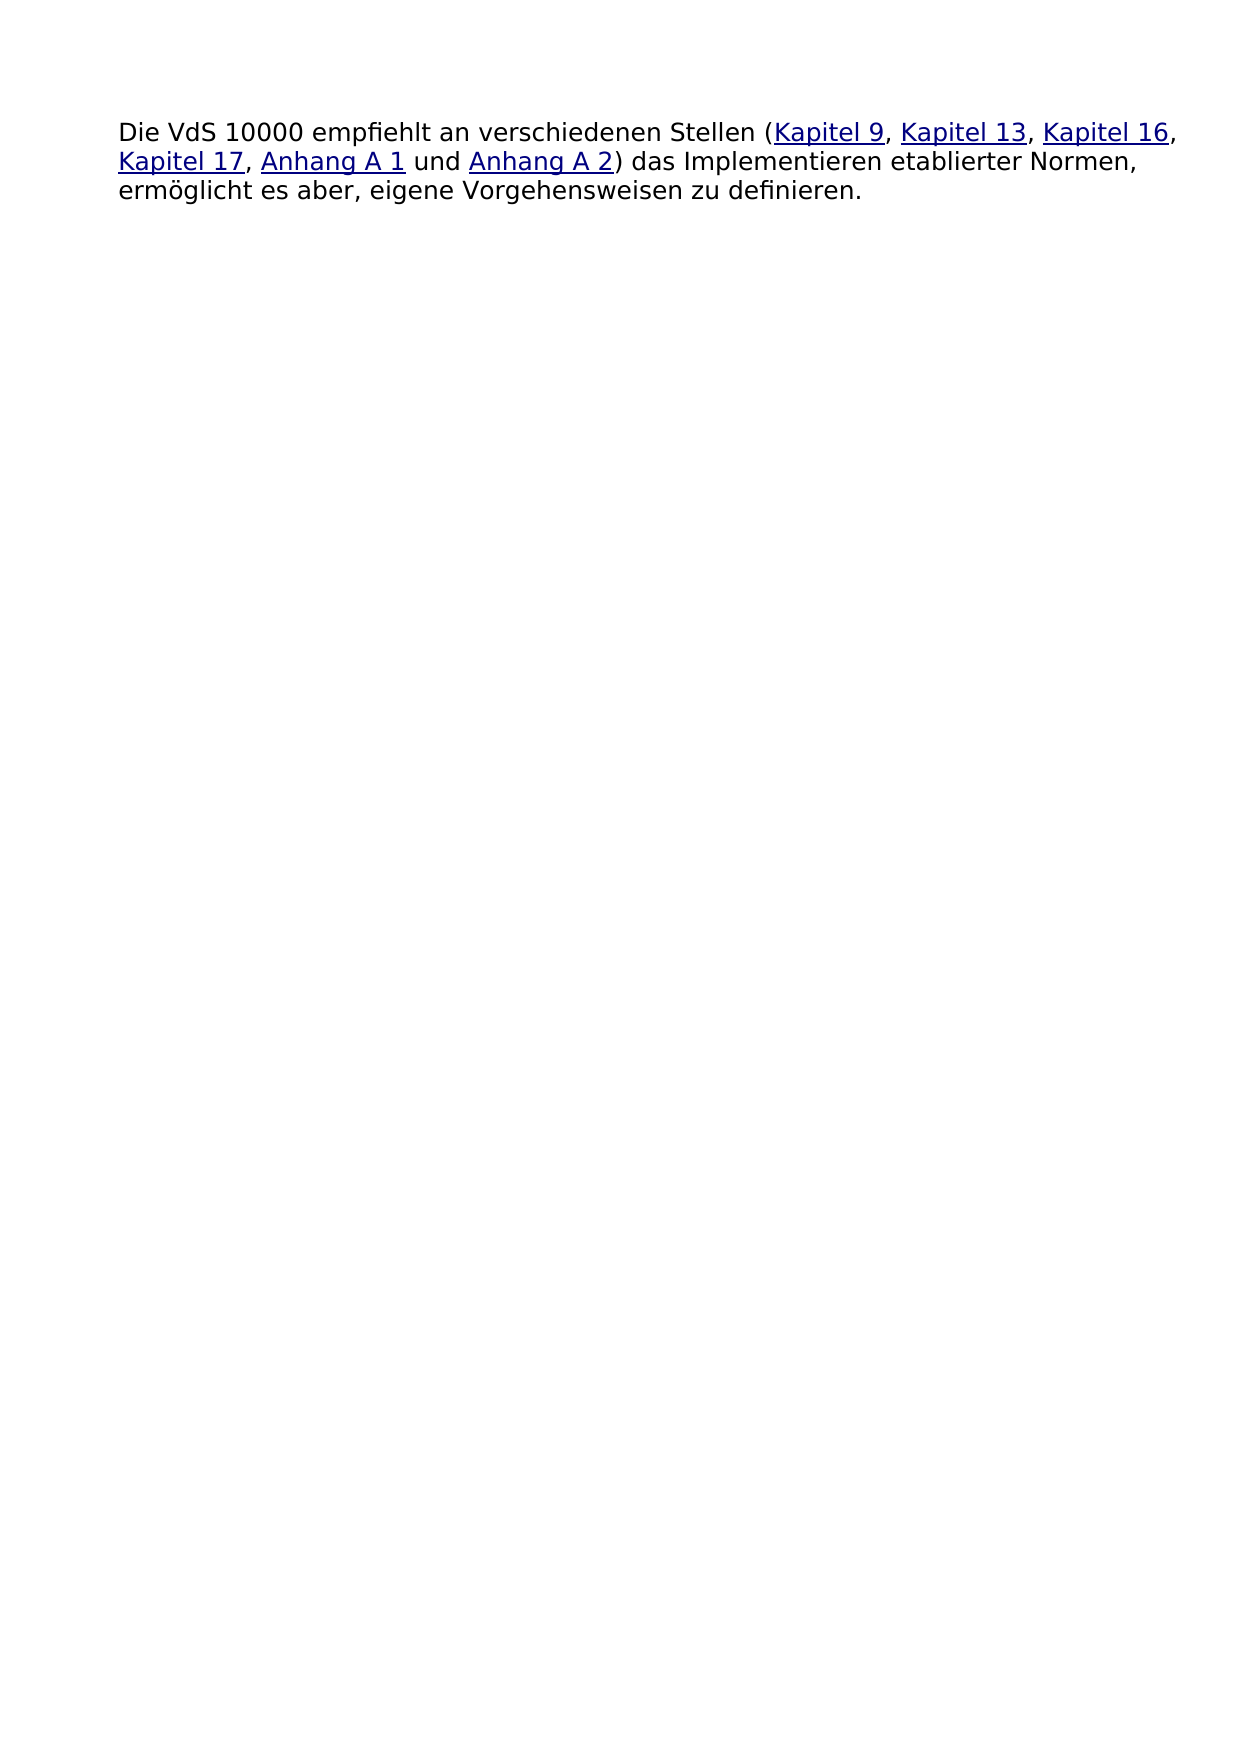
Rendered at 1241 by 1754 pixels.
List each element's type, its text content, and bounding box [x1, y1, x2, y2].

text Die VdS 10000 empfiehlt an verschiedenen Stellen (Kapitel 9, Kapitel 13, Kapitel 16, Kapitel 17, Anhang A 1 und Anhang A 2) das Implementieren etablierter Normen, ermöglicht es aber, eigene Vorgehensweisen zu definieren. [118, 118, 1181, 206]
